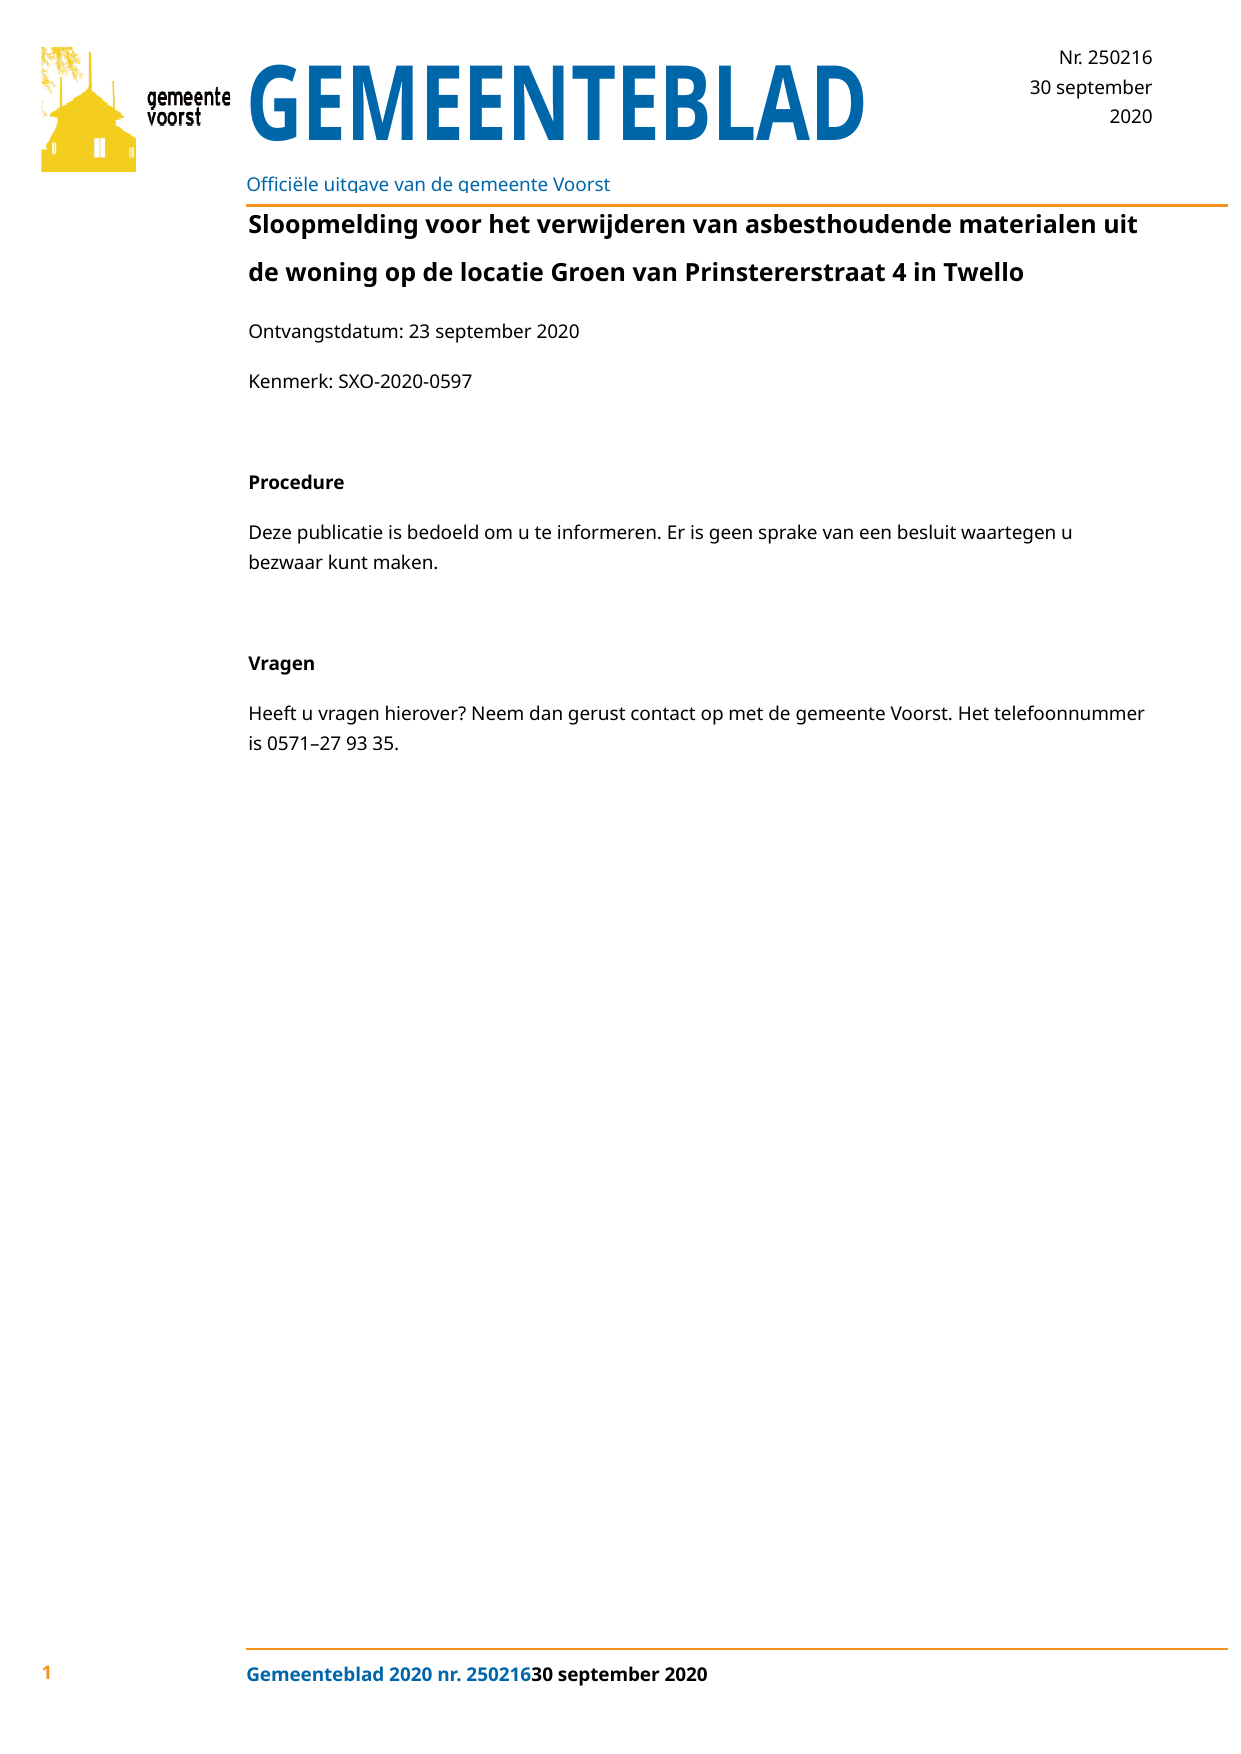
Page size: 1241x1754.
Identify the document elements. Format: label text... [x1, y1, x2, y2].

text Heeft u vragen hierover? Neem dan gerust contact op met de gemeente Voorst. Het telefoonnummer is 0571–27 93 35. [248, 700, 1152, 756]
text Procedure [248, 469, 1152, 495]
text Sloopmelding voor het verwijderen van asbesthoudende materialen uit de woning op de locatie Groen van Prinstererstraat 4 in Twello [248, 207, 1152, 288]
text Ontvangstdatum: 23 september 2020 [248, 318, 1152, 344]
text Kenmerk: SXO-2020-0597 [248, 368, 1152, 394]
text Vragen [248, 650, 1152, 676]
text Deze publicatie is bedoeld om u te informeren. Er is geen sprake van een besluit waartegen u bezwaar kunt maken. [248, 519, 1152, 575]
picture [41, 47, 231, 172]
